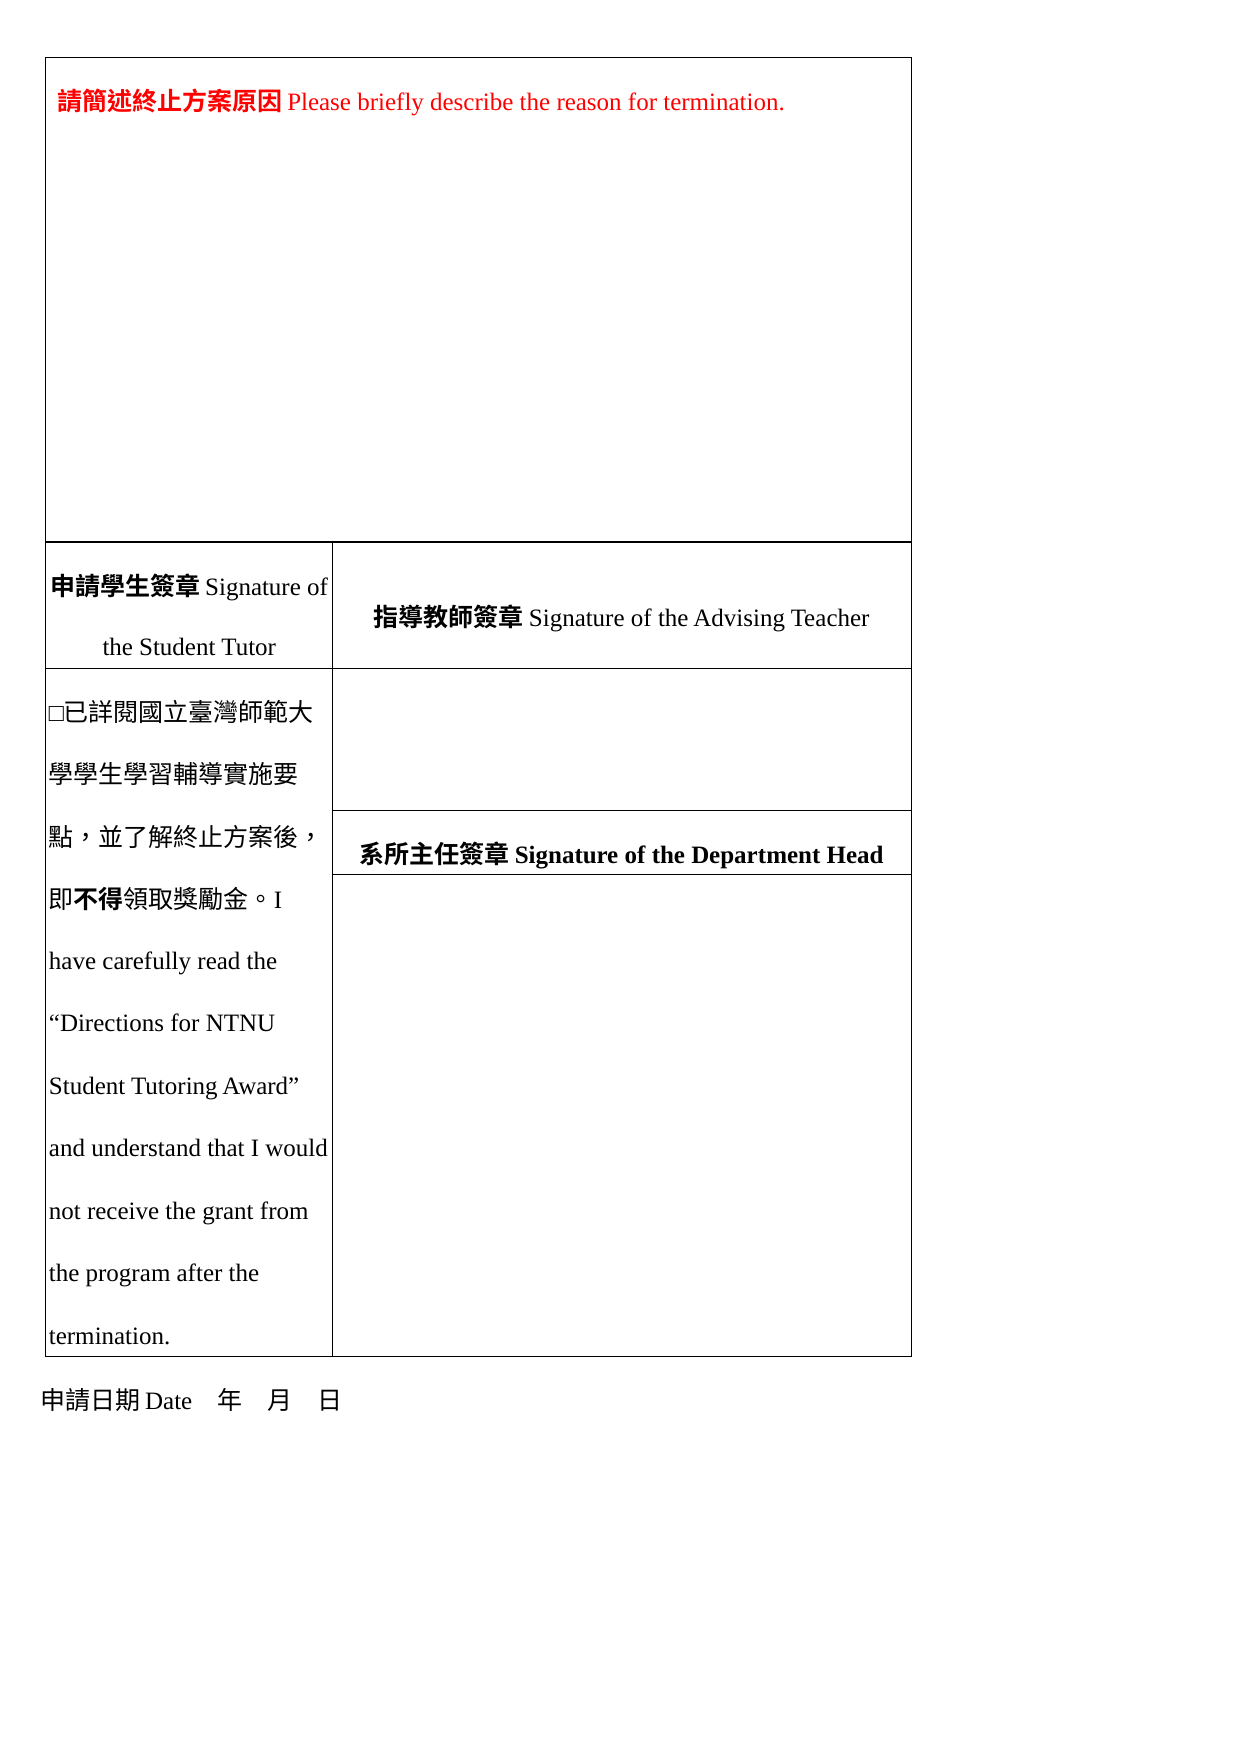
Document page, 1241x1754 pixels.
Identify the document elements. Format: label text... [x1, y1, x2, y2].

table_cell 申請學生簽章Signature of the Student Tutor [46, 543, 332, 667]
table_cell 指導教師簽章Signature of the Advising Teacher [333, 543, 911, 667]
table_cell 請簡述終止方案原因Please briefly describe the reason for termination. [46, 58, 911, 541]
text 申請日期Date 年 月 日 [40, 1357, 1191, 1419]
table_cell □已詳閱國立臺灣師範大學學生學習輔導實施要點，並了解終止方案後，即不得領取獎勵金。I have carefully read the “Directions for NTNU Student Tutoring Award” and understand that I would not receive the grant from the program after the termination. [46, 669, 332, 1356]
table_cell [333, 669, 911, 810]
table_cell [333, 875, 911, 1356]
table_cell 系所主任簽章Signature of the Department Head [333, 811, 911, 874]
